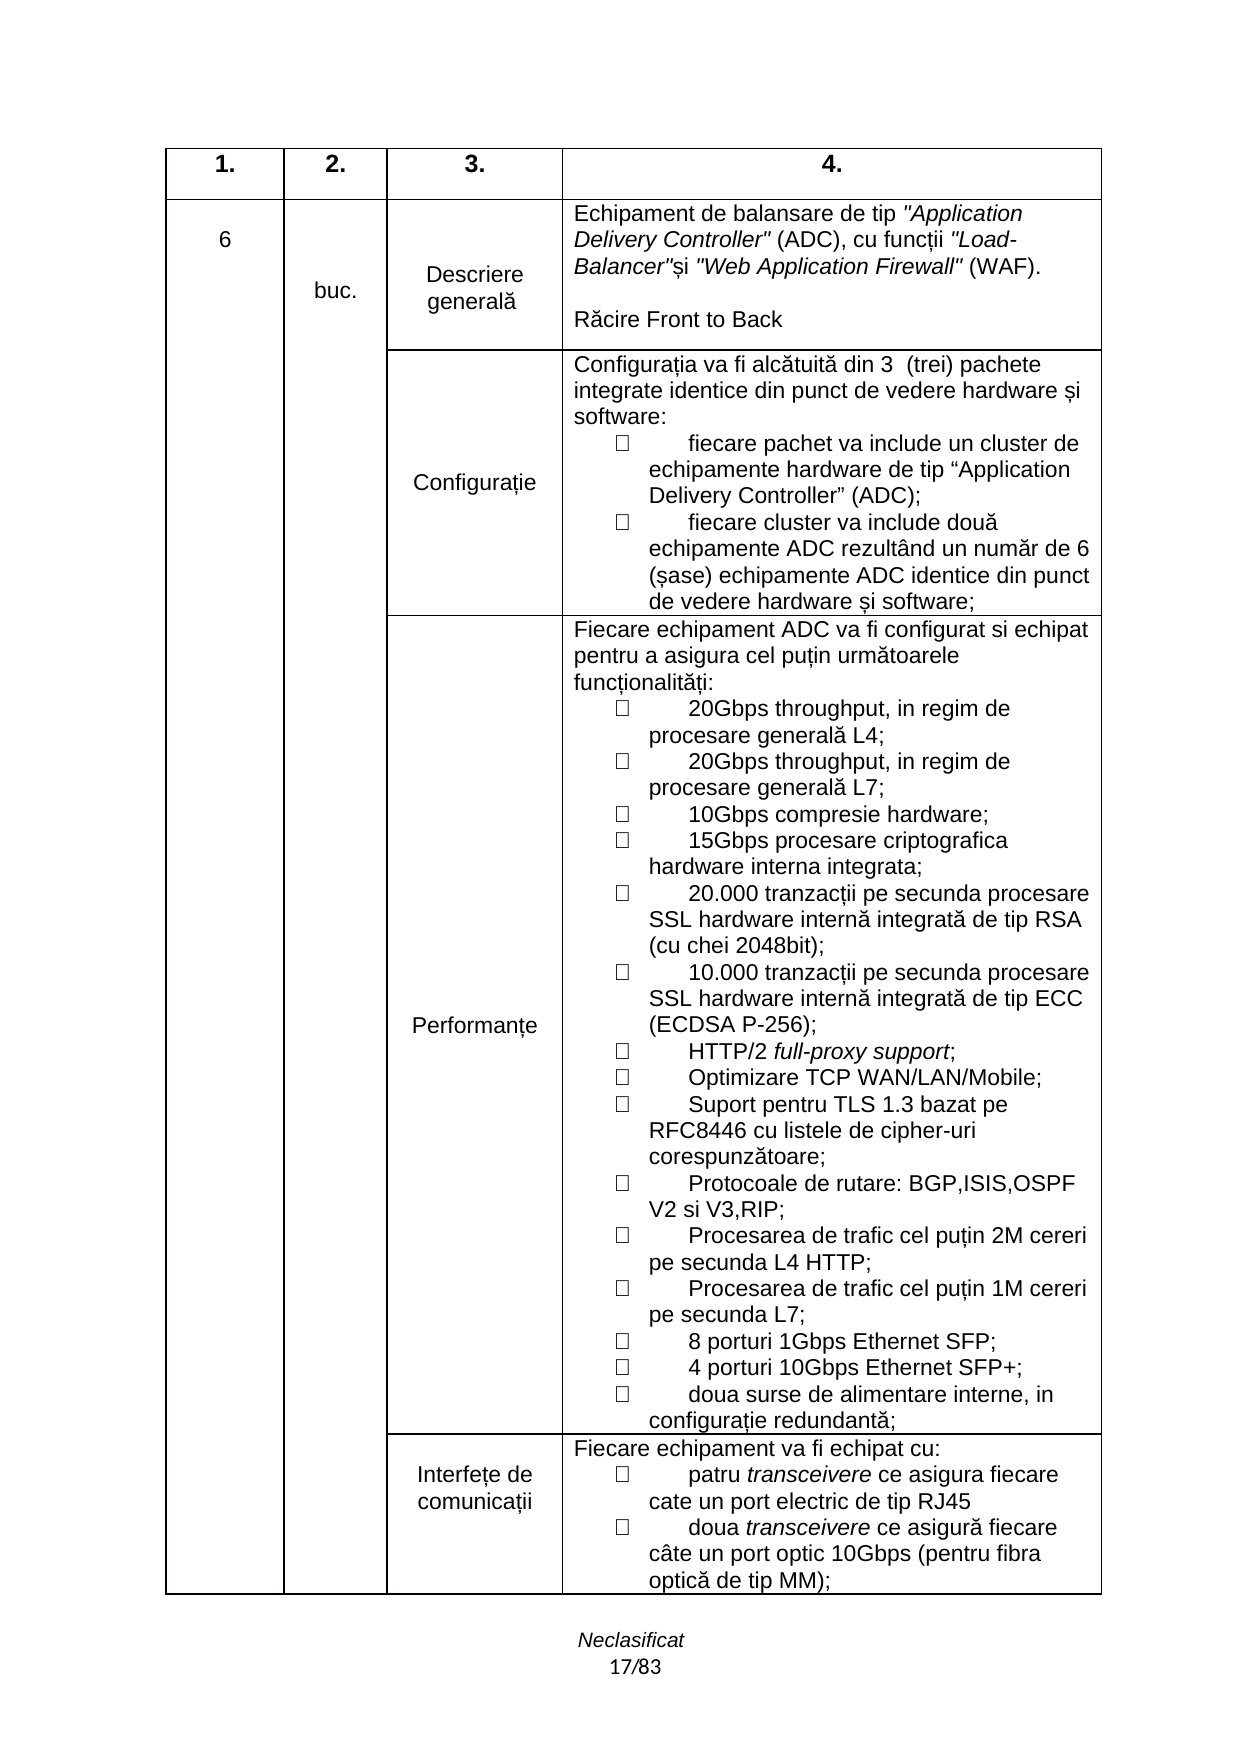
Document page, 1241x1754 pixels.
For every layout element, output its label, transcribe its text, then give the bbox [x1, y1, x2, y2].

table_cell 2. [285, 149, 295, 198]
table_cell 3. [388, 149, 398, 198]
table_cell Interfețe de comunicații [388, 1435, 562, 1593]
table_cell 4. [1090, 149, 1101, 198]
table_cell 3. [551, 149, 562, 198]
table_cell buc. [285, 200, 386, 1593]
table_cell Fiecare echipament va fi echipat cu:  patru transceivere ce asigura fiecare cate un port electric de tip RJ45  doua transceivere ce asigură fiecare câte un port optic 10Gbps (pentru fibra optică de tip MM);  patru transceivere ce asigură fiecare câte un port optic 1Gbps (1000BASE-SX,short range, conector duplex LC); [563, 1435, 614, 1593]
table_cell Performanțe [388, 616, 562, 1433]
table_cell 1. [273, 149, 283, 198]
table_cell Configurația va fi alcătuită din 3 (trei) pachete integrate identice din punct de vedere hardware și software:  fiecare pachet va include un cluster de echipamente hardware de tip “Application Delivery Controller” (ADC);  fiecare cluster va include două echipamente ADC rezultând un număr de 6 (șase) echipamente ADC identice din punct de vedere hardware și software; [563, 351, 614, 614]
table_cell Echipament de balansare de tip "Application Delivery Controller" (ADC), cu funcții "Load-Balancer"și "Web Application Firewall" (WAF). Răcire Front to Back [563, 200, 1101, 349]
table_cell Descriere generală [388, 200, 562, 349]
table_cell 4. [563, 149, 574, 198]
table_cell 6 [167, 200, 283, 1593]
table_cell Fiecare echipament ADC va fi configurat si echipat pentru a asigura cel puțin următoarele funcționalități:  20Gbps throughput, in regim de procesare generală L4;  20Gbps throughput, in regim de procesare generală L7;  10Gbps compresie hardware;  15Gbps procesare criptografica hardware interna integrata;  20.000 tranzacții pe secunda procesare SSL hardware internă integrată de tip RSA (cu chei 2048bit);  10.000 tranzacții pe secunda procesare SSL hardware internă integrată de tip ECC (ECDSA P-256);  HTTP/2 full-proxy support;  Optimizare TCP WAN/LAN/Mobile;  Suport pentru TLS 1.3 bazat pe RFC8446 cu listele de cipher-uri corespunzătoare;  Protocoale de rutare: BGP,ISIS,OSPF V2 si V3,RIP;  Procesarea de trafic cel puțin 2M cereri pe secunda L4 HTTP;  Procesarea de trafic cel puțin 1M cereri pe secunda L7;  8 porturi 1Gbps Ethernet SFP;  4 porturi 10Gbps Ethernet SFP+;  doua surse de alimentare interne, in configurație redundantă; [563, 616, 614, 1433]
table_cell 1. [167, 149, 177, 198]
table_cell Configurație [388, 351, 562, 614]
table_cell 2. [376, 149, 386, 198]
